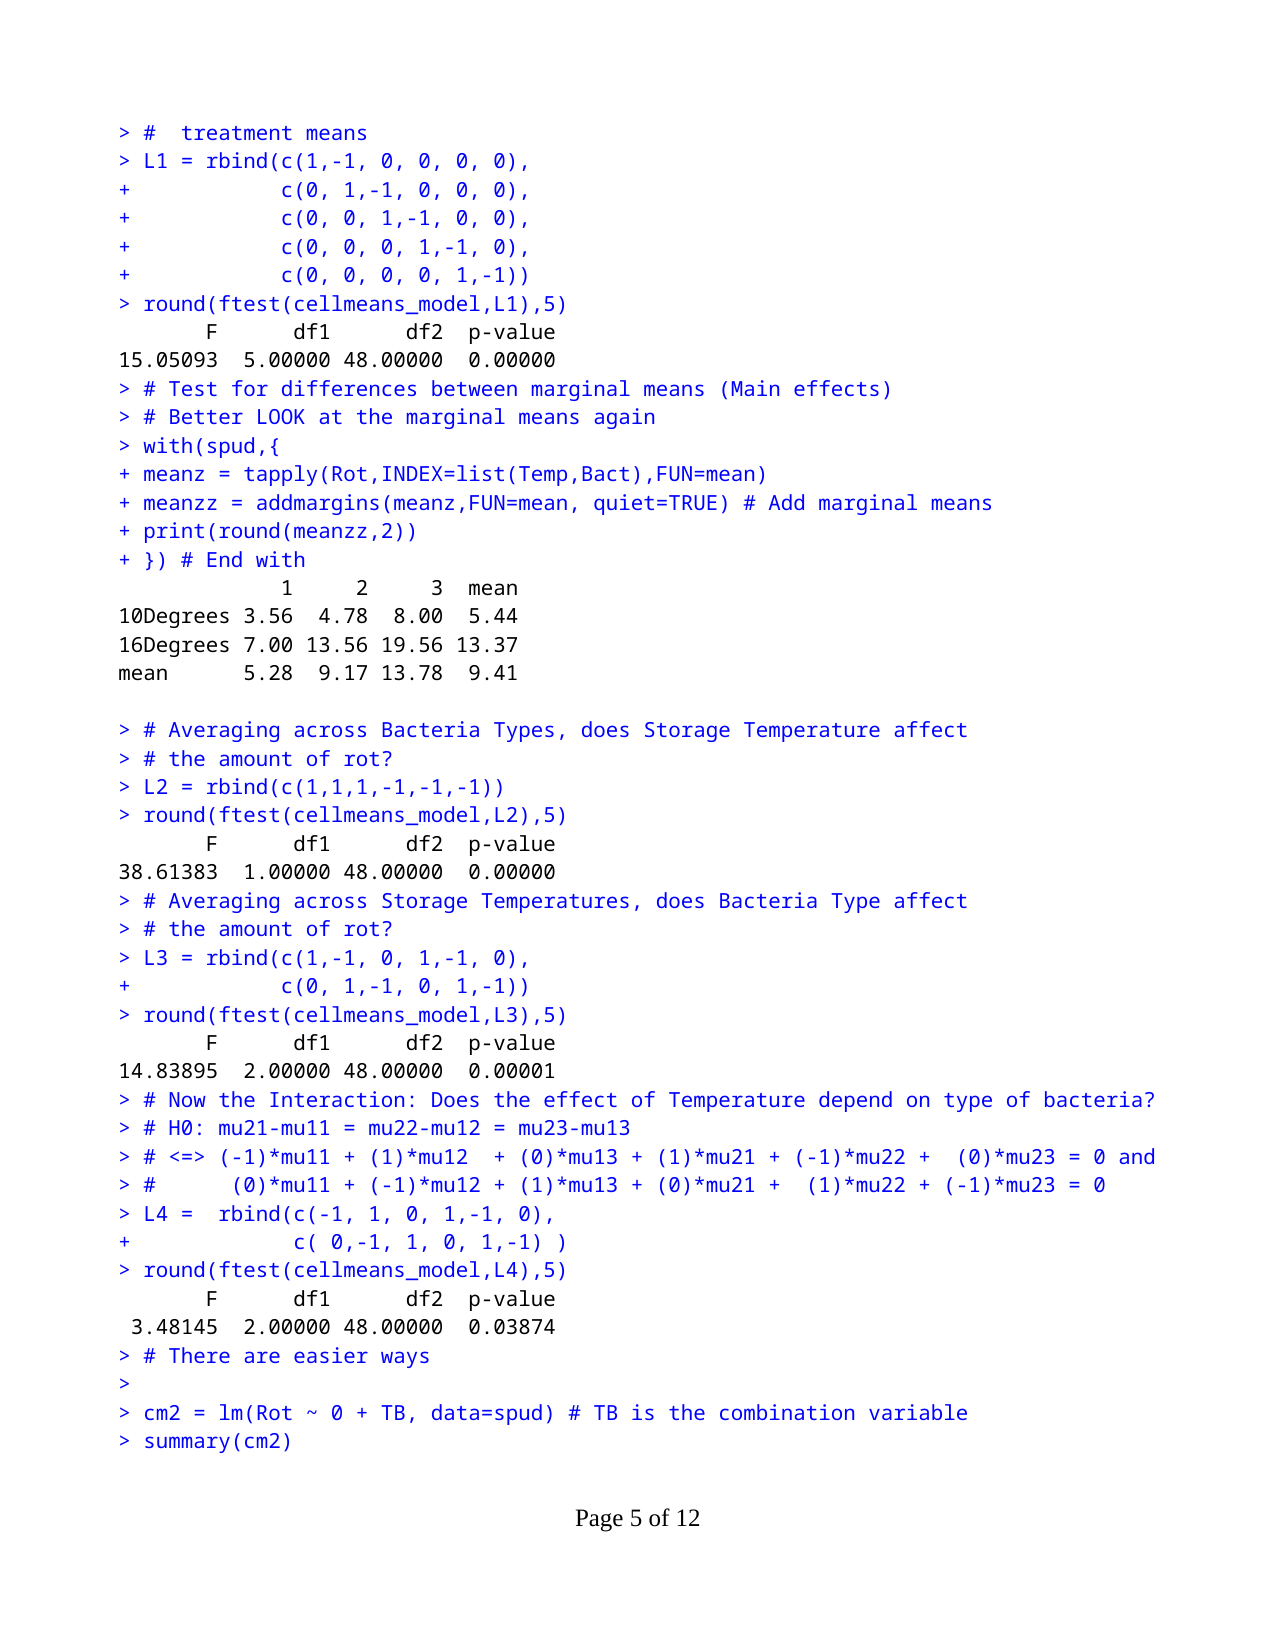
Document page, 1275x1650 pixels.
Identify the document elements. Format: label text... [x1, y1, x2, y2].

text > L4 = rbind(c(-1, 1, 0, 1,-1, 0), [118, 1199, 1157, 1227]
text > L1 = rbind(c(1,-1, 0, 0, 0, 0), [118, 147, 1157, 175]
text + c( 0,-1, 1, 0, 1,-1) ) [118, 1227, 1157, 1256]
text > # Averaging across Storage Temperatures, does Bacteria Type affect [118, 886, 1157, 914]
text mean 5.28 9.17 13.78 9.41 [118, 658, 1157, 687]
text > cm2 = lm(Rot ~ 0 + TB, data=spud) # TB is the combination variable [118, 1398, 1157, 1426]
text > # Now the Interaction: Does the effect of Temperature depend on type of bacteria? [118, 1085, 1157, 1113]
text + c(0, 1,-1, 0, 1,-1)) [118, 971, 1157, 1000]
text > # the amount of rot? [118, 914, 1157, 943]
text 38.61383 1.00000 48.00000 0.00000 [118, 857, 1157, 886]
text > L2 = rbind(c(1,1,1,-1,-1,-1)) [118, 772, 1157, 801]
text > # Better LOOK at the marginal means again [118, 402, 1157, 431]
text + c(0, 1,-1, 0, 0, 0), [118, 175, 1157, 203]
text > round(ftest(cellmeans_model,L3),5) [118, 1000, 1157, 1028]
text + c(0, 0, 0, 1,-1, 0), [118, 232, 1157, 260]
text > # <=> (-1)*mu11 + (1)*mu12 + (0)*mu13 + (1)*mu21 + (-1)*mu22 + (0)*mu23 = 0 and [118, 1142, 1157, 1170]
text 15.05093 5.00000 48.00000 0.00000 [118, 346, 1157, 374]
text > [118, 1369, 1157, 1398]
text > # treatment means [118, 118, 1157, 147]
text > summary(cm2) [118, 1426, 1157, 1455]
text 1 2 3 mean [118, 573, 1157, 602]
text 16Degrees 7.00 13.56 19.56 13.37 [118, 630, 1157, 658]
text > round(ftest(cellmeans_model,L2),5) [118, 801, 1157, 829]
text > L3 = rbind(c(1,-1, 0, 1,-1, 0), [118, 943, 1157, 971]
text 14.83895 2.00000 48.00000 0.00001 [118, 1057, 1157, 1085]
text 3.48145 2.00000 48.00000 0.03874 [118, 1312, 1157, 1341]
text 10Degrees 3.56 4.78 8.00 5.44 [118, 602, 1157, 630]
text > with(spud,{ [118, 431, 1157, 459]
text + c(0, 0, 0, 0, 1,-1)) [118, 260, 1157, 289]
text + }) # End with [118, 545, 1157, 573]
text > # There are easier ways [118, 1341, 1157, 1369]
text F df1 df2 p-value [118, 1284, 1157, 1312]
text F df1 df2 p-value [118, 829, 1157, 857]
text + c(0, 0, 1,-1, 0, 0), [118, 203, 1157, 232]
text > round(ftest(cellmeans_model,L1),5) [118, 289, 1157, 317]
text > # Averaging across Bacteria Types, does Storage Temperature affect [118, 715, 1157, 744]
text + meanzz = addmargins(meanz,FUN=mean, quiet=TRUE) # Add marginal means [118, 488, 1157, 516]
text > # Test for differences between marginal means (Main effects) [118, 374, 1157, 402]
text F df1 df2 p-value [118, 317, 1157, 346]
text > # (0)*mu11 + (-1)*mu12 + (1)*mu13 + (0)*mu21 + (1)*mu22 + (-1)*mu23 = 0 [118, 1170, 1157, 1199]
text > round(ftest(cellmeans_model,L4),5) [118, 1256, 1157, 1284]
text > # H0: mu21-mu11 = mu22-mu12 = mu23-mu13 [118, 1113, 1157, 1142]
text F df1 df2 p-value [118, 1028, 1157, 1057]
text + meanz = tapply(Rot,INDEX=list(Temp,Bact),FUN=mean) [118, 459, 1157, 488]
text > # the amount of rot? [118, 744, 1157, 772]
text + print(round(meanzz,2)) [118, 516, 1157, 545]
